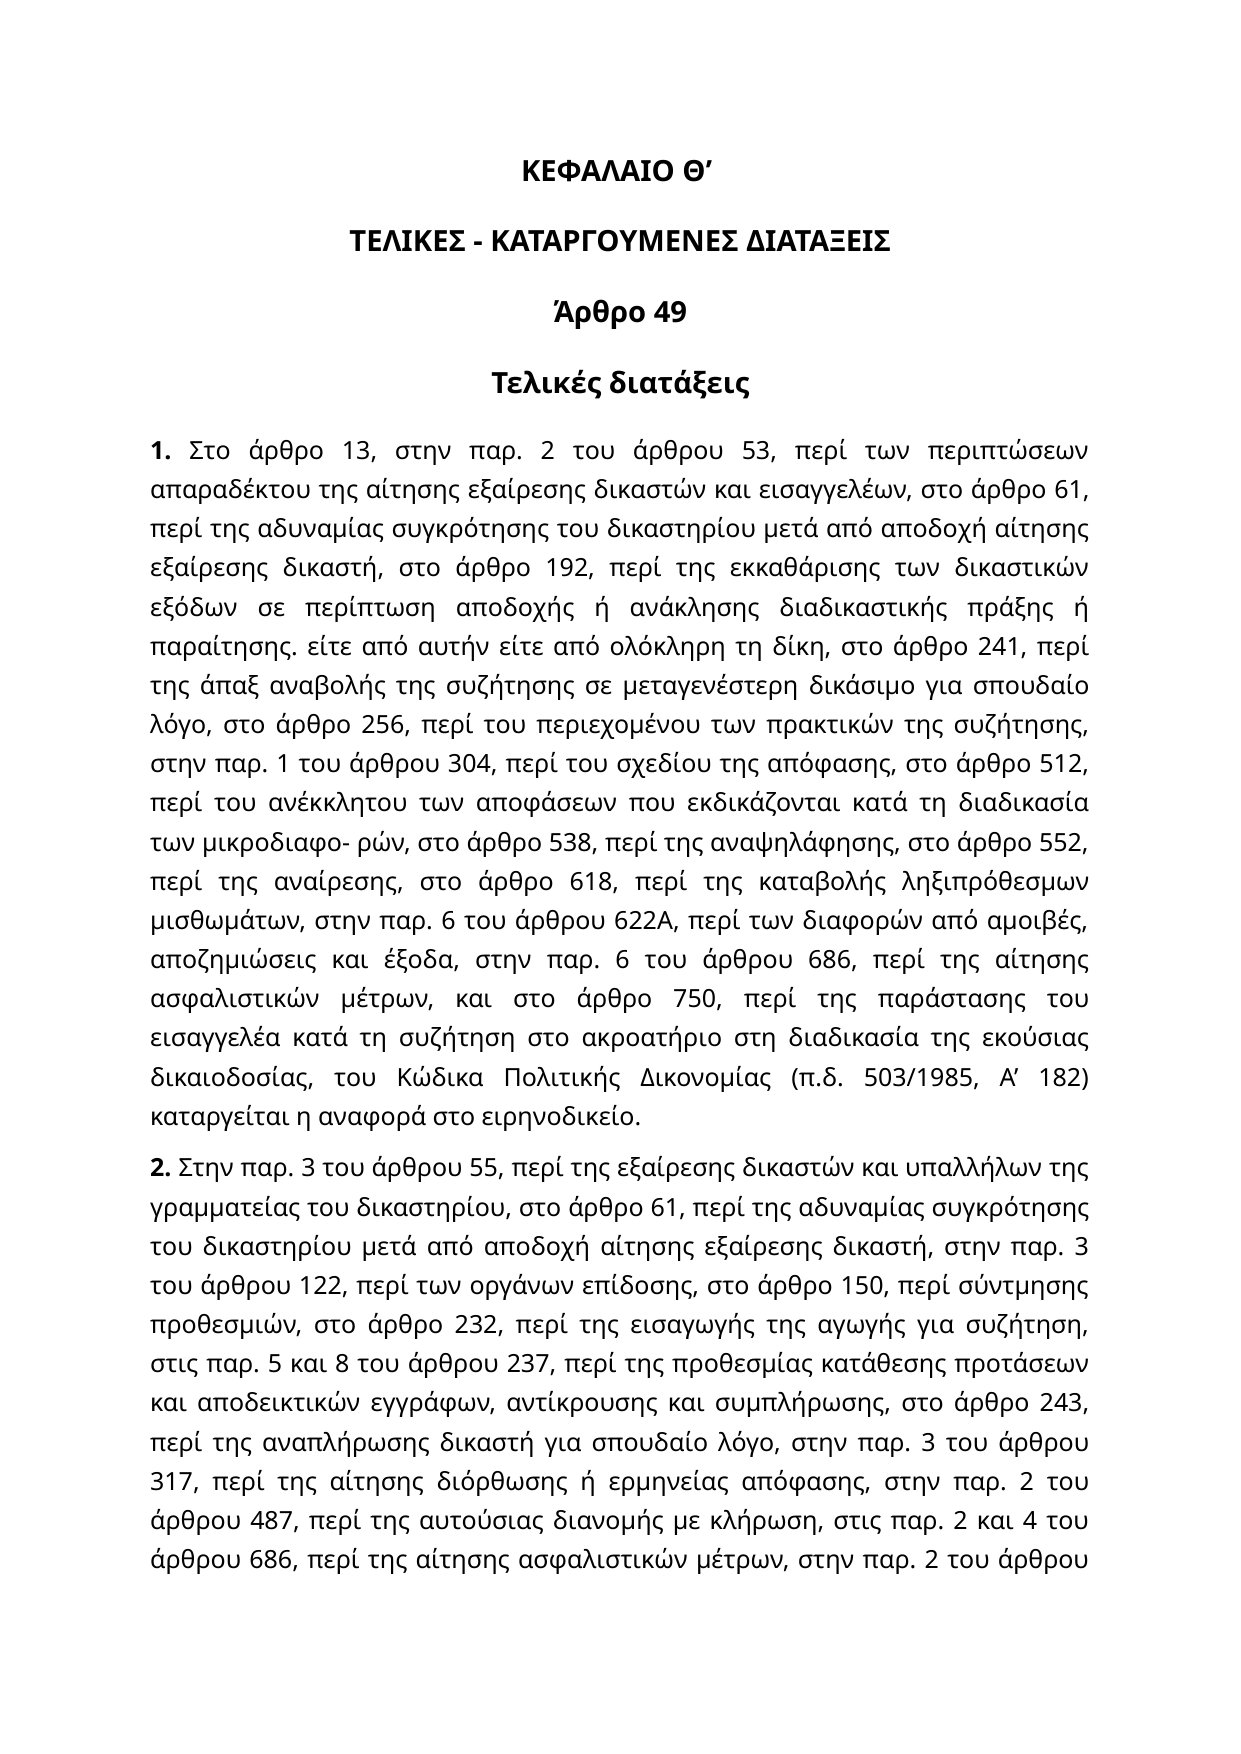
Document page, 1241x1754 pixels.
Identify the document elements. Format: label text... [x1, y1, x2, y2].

subtitle ΤΕΛΙΚΕΣ - ΚΑΤΑΡΓΟΥΜΕΝΕΣ ΔΙΑΤΑΞΕΙΣ [150, 221, 1090, 260]
subtitle ΚΕΦΑΛΑΙΟ Θ’ [150, 150, 1090, 190]
subtitle Άρθρο 49 [150, 291, 1090, 331]
text 2. Στην παρ. 3 του άρθρου 55, περί της εξαίρεσης δικαστών και υπαλλήλων της γραμματείας του δικαστηρίου, στο άρθρο 61, περί της αδυναμίας συγκρότησης του δικαστηρίου μετά από αποδοχή αίτησης εξαίρεσης δικαστή, στην παρ. 3 του άρθρου 122, περί των οργάνων επίδοσης, στο άρθρο 150, περί σύντμησης προθεσμιών, στο άρθρο 232, περί της εισαγωγής της αγωγής για συζήτηση, στις παρ. 5 και 8 του άρθρου 237, περί της προθεσμίας κατάθεσης προτάσεων και αποδεικτικών εγγράφων, αντίκρουσης και συμπλήρωσης, στο άρθρο 243, περί της αναπλήρωσης δικαστή για σπουδαίο λόγο, στην παρ. 3 του άρθρου 317, περί της αίτησης διόρθωσης ή ερμηνείας απόφασης, στην παρ. 2 του άρθρου 487, περί της αυτούσιας διανομής με κλήρωση, στις παρ. 2 και 4 του άρθρου 686, περί της αίτησης ασφαλιστικών μέτρων, στην παρ. 2 του άρθρου [150, 1150, 1090, 1576]
subtitle Τελικές διατάξεις [150, 362, 1090, 402]
text 1. Στο άρθρο 13, στην παρ. 2 του άρθρου 53, περί των περιπτώσεων απαραδέκτου της αίτησης εξαίρεσης δικαστών και εισαγγελέων, στο άρθρο 61, περί της αδυναμίας συγκρότησης του δικαστηρίου μετά από αποδοχή αίτησης εξαίρεσης δικαστή, στο άρθρο 192, περί της εκκαθάρισης των δικαστικών εξόδων σε περίπτωση αποδοχής ή ανάκλησης διαδικαστικής πράξης ή παραίτησης. είτε από αυτήν είτε από ολόκληρη τη δίκη, στο άρθρο 241, περί της άπαξ αναβολής της συζήτησης σε μεταγενέστερη δικάσιμο για σπουδαίο λόγο, στο άρθρο 256, περί του περιεχομένου των πρακτικών της συζήτησης, στην παρ. 1 του άρθρου 304, περί του σχεδίου της απόφασης, στο άρθρο 512, περί του ανέκκλητου των αποφάσεων που εκδικάζονται κατά τη διαδικασία των μικροδιαφο- ρών, στο άρθρο 538, περί της αναψηλάφησης, στο άρθρο 552, περί της αναίρεσης, στο άρθρο 618, περί της καταβολής ληξιπρόθεσμων μισθωμάτων, στην παρ. 6 του άρθρου 622Α, περί των διαφορών από αμοιβές, αποζημιώσεις και έξοδα, στην παρ. 6 του άρθρου 686, περί της αίτησης ασφαλιστικών μέτρων, και στο άρθρο 750, περί της παράστασης του εισαγγελέα κατά τη συζήτηση στο ακροατήριο στη διαδικασία της εκούσιας δικαιοδοσίας, του Κώδικα Πολιτικής Δικονομίας (π.δ. 503/1985, Α’ 182) καταργείται η αναφορά στο ειρηνοδικείο. [150, 432, 1090, 1132]
